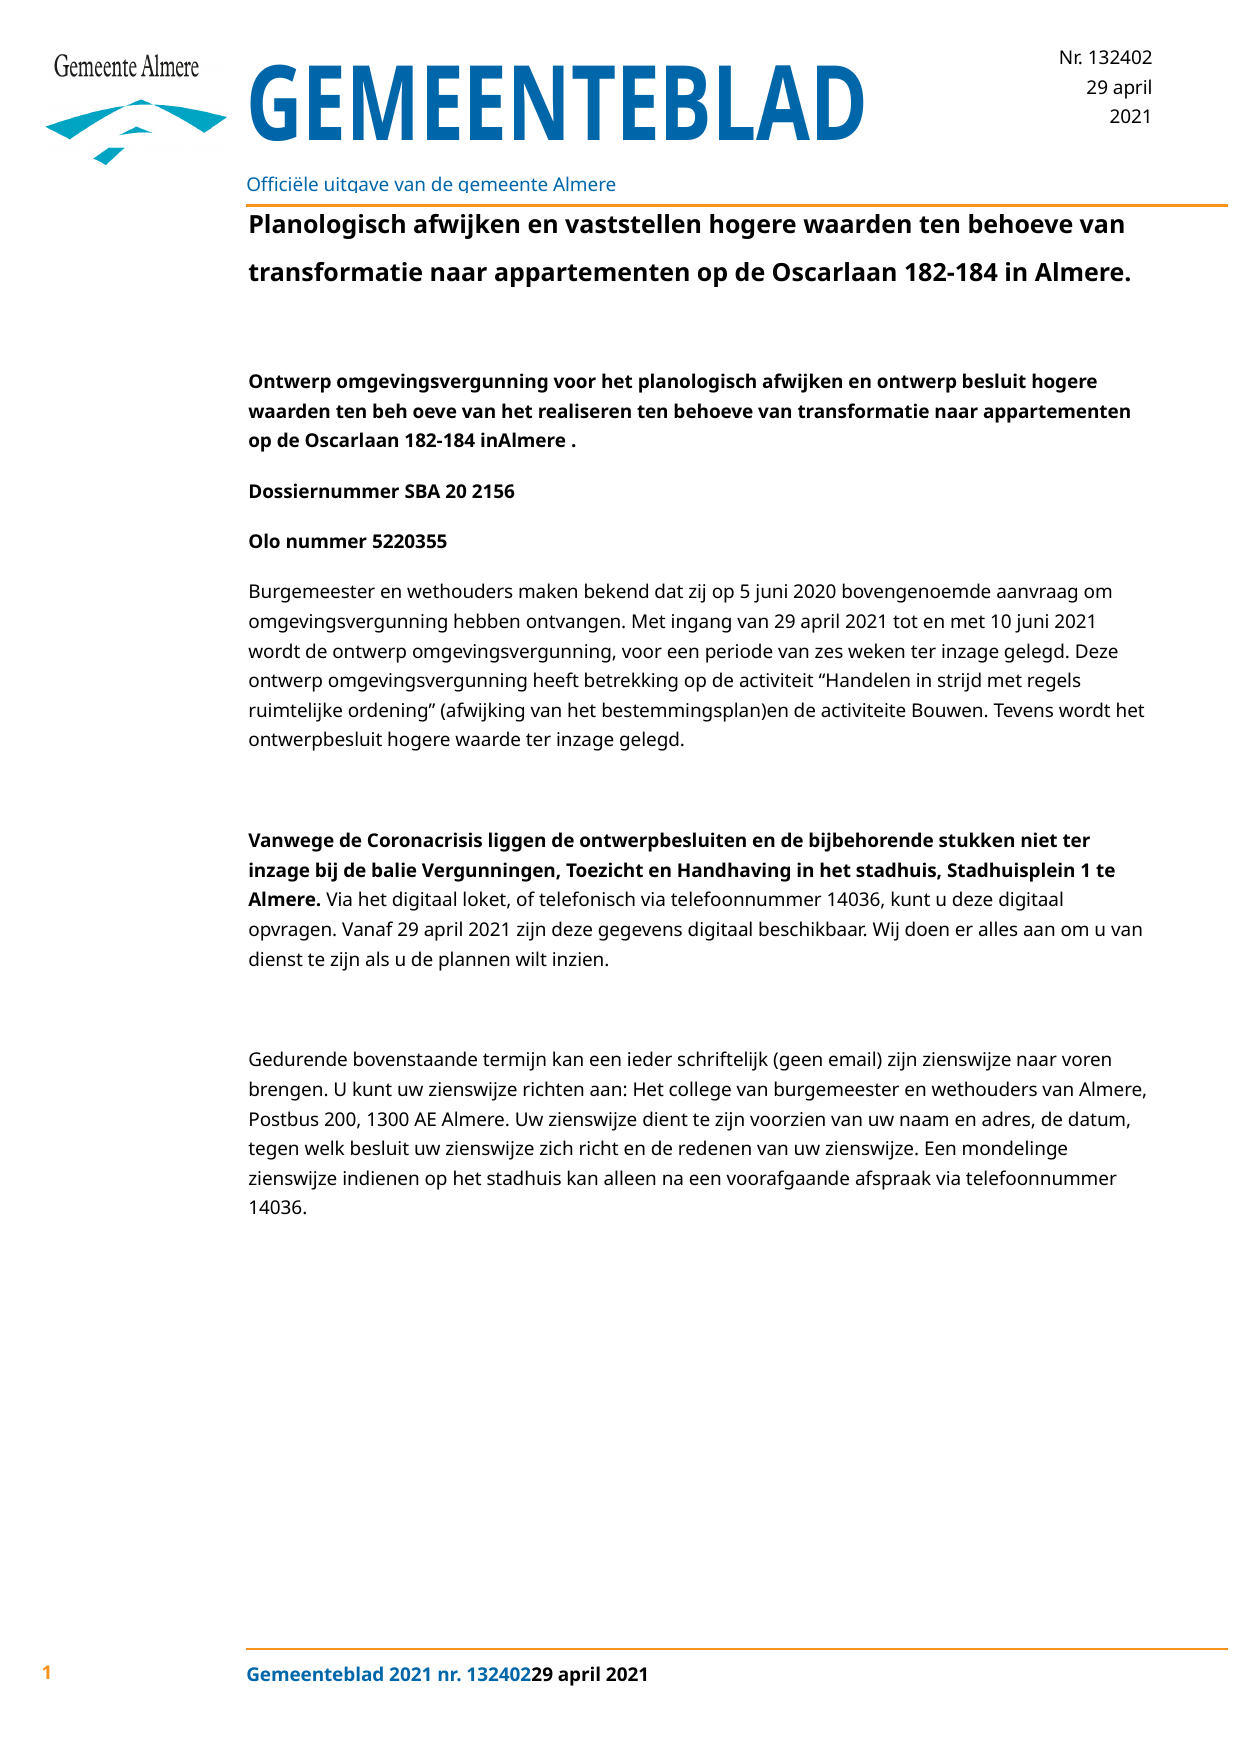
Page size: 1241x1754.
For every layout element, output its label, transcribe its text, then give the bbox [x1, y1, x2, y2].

picture [41, 47, 231, 172]
text Olo nummer 5220355 [248, 528, 1152, 554]
text Dossiernummer SBA 20 2156 [248, 478, 1152, 504]
text Planologisch afwijken en vaststellen hogere waarden ten behoeve van transformatie naar appartementen op de Oscarlaan 182-184 in Almere. [248, 207, 1152, 288]
text Burgemeester en wethouders maken bekend dat zij op 5 juni 2020 bovengenoemde aanvraag om omgevingsvergunning hebben ontvangen. Met ingang van 29 april 2021 tot en met 10 juni 2021 wordt de ontwerp omgevingsvergunning, voor een periode van zes weken ter inzage gelegd. Deze ontwerp omgevingsvergunning heeft betrekking op de activiteit “Handelen in strijd met regels ruimtelijke ordening” (afwijking van het bestemmingsplan)en de activiteite Bouwen. Tevens wordt het ontwerpbesluit hogere waarde ter inzage gelegd. [248, 579, 1152, 752]
text Vanwege de Coronacrisis liggen de ontwerpbesluiten en de bijbehorende stukken niet ter inzage bij de balie Vergunningen, Toezicht en Handhaving in het stadhuis, Stadhuisplein 1 te Almere. Via het digitaal loket, of telefonisch via telefoonnummer 14036, kunt u deze digitaal opvragen. Vanaf 29 april 2021 zijn deze gegevens digitaal beschikbaar. Wij doen er alles aan om u van dienst te zijn als u de plannen wilt inzien. [248, 827, 1152, 972]
text Ontwerp omgevingsvergunning voor het planologisch afwijken en ontwerp besluit hogere waarden ten beh oeve van het realiseren ten behoeve van transformatie naar appartementen op de Oscarlaan 182-184 inAlmere . [248, 368, 1152, 453]
text Gedurende bovenstaande termijn kan een ieder schriftelijk (geen email) zijn zienswijze naar voren brengen. U kunt uw zienswijze richten aan: Het college van burgemeester en wethouders van Almere, Postbus 200, 1300 AE Almere. Uw zienswijze dient te zijn voorzien van uw naam en adres, de datum, tegen welk besluit uw zienswijze zich richt en de redenen van uw zienswijze. Een mondelinge zienswijze indienen op het stadhuis kan alleen na een voorafgaande afspraak via telefoonnummer 14036. [248, 1047, 1152, 1220]
